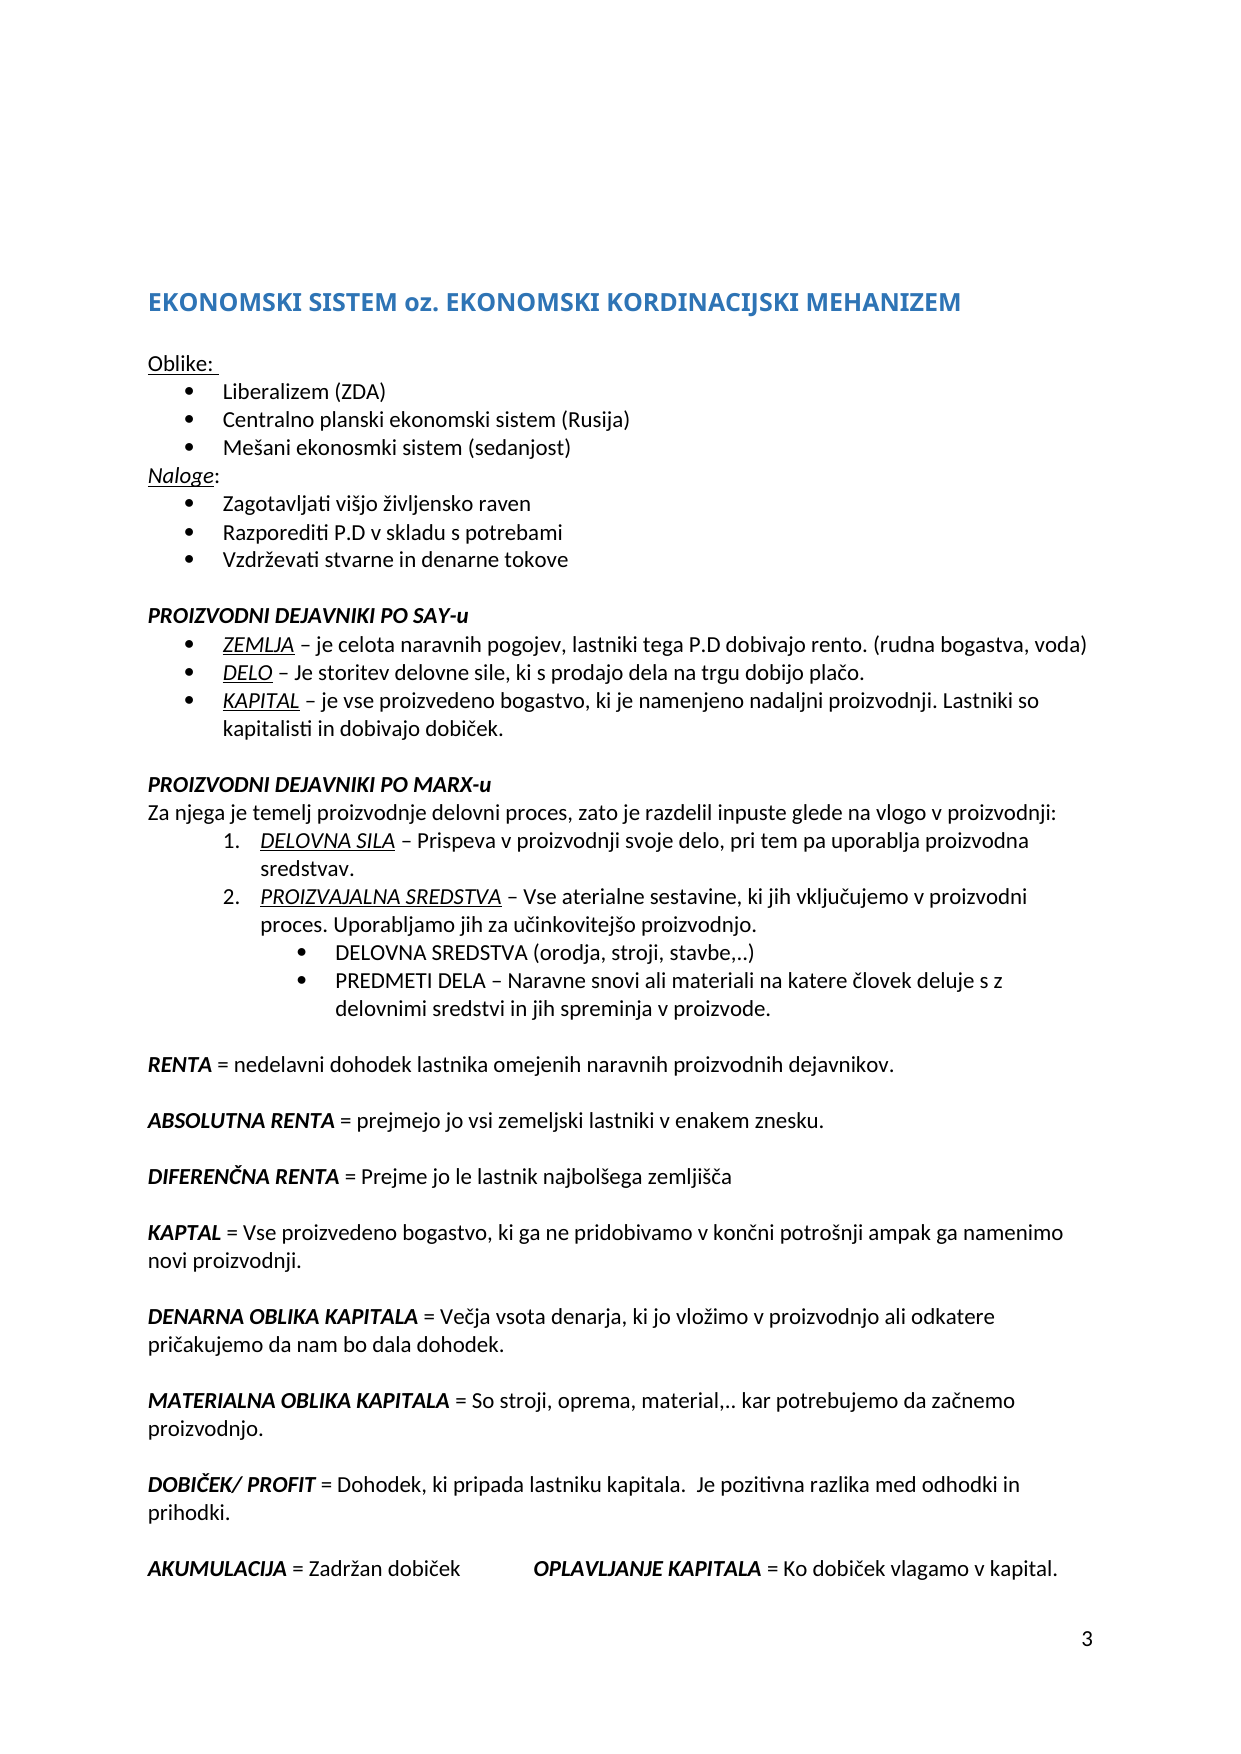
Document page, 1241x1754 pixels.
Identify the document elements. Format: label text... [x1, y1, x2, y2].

text AKUMULACIJA = Zadržan dobiček OPLAVLJANJE KAPITALA = Ko dobiček vlagamo v kapital. [148, 1554, 1093, 1582]
list PROIZVAJALNA SREDSTVA – Vse aterialne sestavine, ki jih vključujemo v proizvodni proces. Uporabljamo jih za učinkovitejšo proizvodnjo. [223, 882, 1093, 938]
text PROIZVODNI DEJAVNIKI PO MARX-u [148, 770, 1093, 798]
text PROIZVODNI DEJAVNIKI PO SAY-u [148, 602, 1093, 630]
list Mešani ekonosmki sistem (sedanjost) [185, 433, 1093, 462]
text Oblike: [148, 349, 1093, 377]
list DELO – Je storitev delovne sile, ki s prodajo dela na trgu dobijo plačo. [185, 658, 1093, 686]
text ABSOLUTNA RENTA = prejmejo jo vsi zemeljski lastniki v enakem znesku. [148, 1106, 1093, 1134]
list DELOVNA SILA – Prispeva v proizvodnji svoje delo, pri tem pa uporablja proizvodna sredstvav. [223, 826, 1093, 882]
text DENARNA OBLIKA KAPITALA = Večja vsota denarja, ki jo vložimo v proizvodnjo ali odkatere pričakujemo da nam bo dala dohodek. [148, 1302, 1093, 1358]
list KAPITAL – je vse proizvedeno bogastvo, ki je namenjeno nadaljni proizvodnji. Lastniki so kapitalisti in dobivajo dobiček. [185, 686, 1093, 742]
list Vzdrževati stvarne in denarne tokove [185, 546, 1093, 574]
text MATERIALNA OBLIKA KAPITALA = So stroji, oprema, material,.. kar potrebujemo da začnemo proizvodnjo. [148, 1386, 1093, 1442]
text DOBIČEK/ PROFIT = Dohodek, ki pripada lastniku kapitala. Je pozitivna razlika med odhodki in prihodki. [148, 1470, 1093, 1526]
list ZEMLJA – je celota naravnih pogojev, lastniki tega P.D dobivajo rento. (rudna bogastva, voda) [185, 630, 1093, 658]
list Liberalizem (ZDA) [185, 377, 1093, 406]
text KAPTAL = Vse proizvedeno bogastvo, ki ga ne pridobivamo v končni potrošnji ampak ga namenimo novi proizvodnji. [148, 1218, 1093, 1274]
text Za njega je temelj proizvodnje delovni proces, zato je razdelil inpuste glede na vlogo v proizvodnji: [148, 798, 1093, 826]
list DELOVNA SREDSTVA (orodja, stroji, stavbe,..) [298, 938, 1093, 966]
list Centralno planski ekonomski sistem (Rusija) [185, 406, 1093, 433]
list Zagotavljati višjo življensko raven [185, 489, 1093, 518]
text Naloge: [148, 462, 1093, 489]
subtitle EKONOMSKI SISTEM oz. EKONOMSKI KORDINACIJSKI MEHANIZEM [148, 285, 1093, 319]
list PREDMETI DELA – Naravne snovi ali materiali na katere človek deluje s z delovnimi sredstvi in jih spreminja v proizvode. [298, 966, 1093, 1022]
text DIFERENČNA RENTA = Prejme jo le lastnik najbolšega zemljišča [148, 1162, 1093, 1190]
list Razporediti P.D v skladu s potrebami [185, 518, 1093, 546]
text RENTA = nedelavni dohodek lastnika omejenih naravnih proizvodnih dejavnikov. [148, 1050, 1093, 1078]
